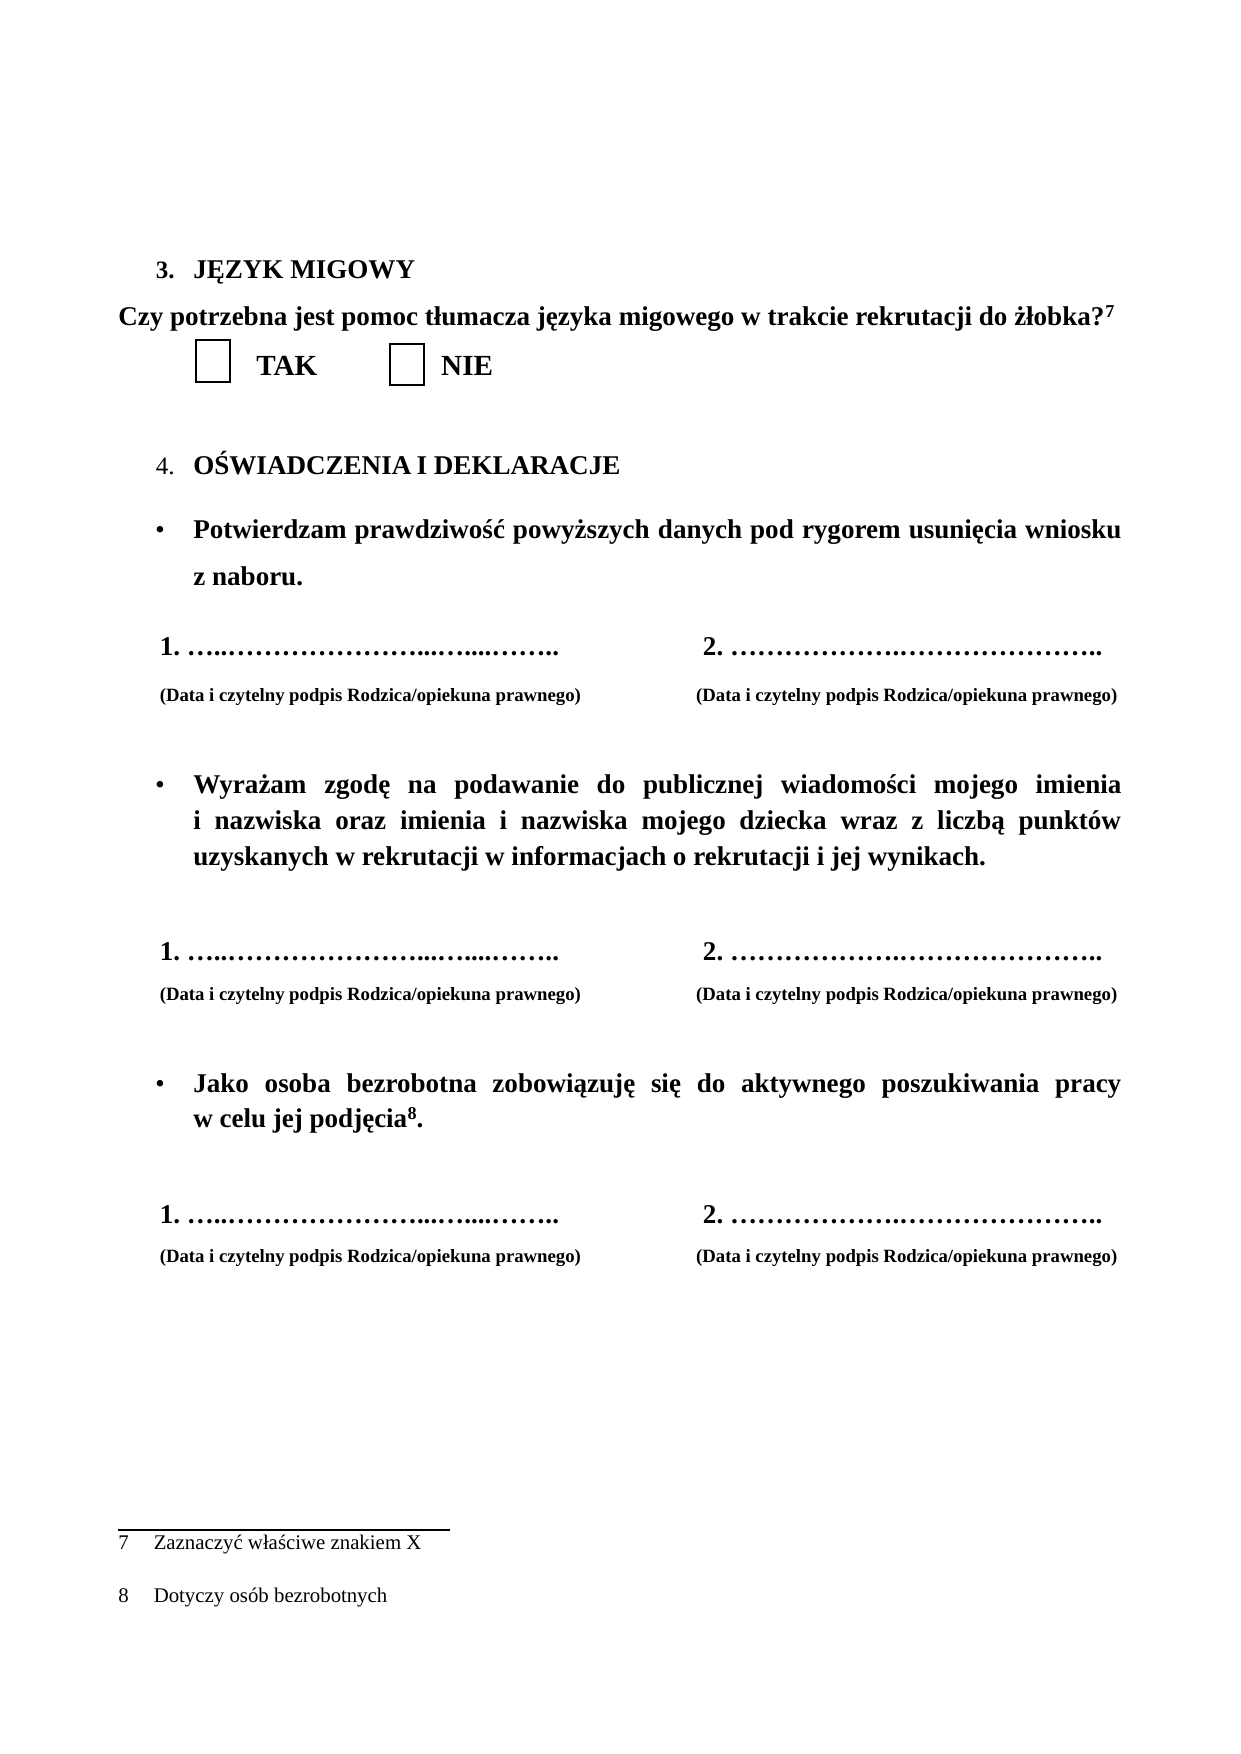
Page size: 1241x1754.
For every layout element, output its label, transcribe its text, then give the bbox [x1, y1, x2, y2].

text [118, 348, 195, 382]
text NIE [425, 348, 1122, 382]
list Jako osoba bezrobotna zobowiązuję się do aktywnego poszukiwania pracy w celu jej podjęcia. [156, 1067, 1122, 1134]
list Potwierdzam prawdziwość powyższych danych pod rygorem usunięcia wniosku z naboru. [156, 513, 1122, 591]
list JĘZYK MIGOWY [156, 253, 1122, 284]
text (Data i czytelny podpis Rodzica/opiekuna prawnego) (Data i czytelny podpis Rodzica/opiekuna prawnego) [118, 982, 1122, 1004]
text TAK [231, 348, 389, 382]
text (Data i czytelny podpis Rodzica/opiekuna prawnego) (Data i czytelny podpis Rodzica/opiekuna prawnego) [118, 684, 1122, 706]
text Czy potrzebna jest pomoc tłumacza języka migowego w trakcie rekrutacji do żłobka? [118, 300, 1122, 332]
text 1. …..…………………...…....…….. 2. ……………….………………….. [118, 630, 1122, 662]
text 1. …..…………………...…....…….. 2. ……………….………………….. [118, 1198, 1122, 1229]
text Zaznaczyć właściwe znakiem X [118, 1530, 1122, 1554]
list OŚWIADCZENIA I DEKLARACJE [156, 449, 1122, 480]
text 1. …..…………………...…....…….. 2. ……………….………………….. [118, 935, 1122, 966]
text (Data i czytelny podpis Rodzica/opiekuna prawnego) (Data i czytelny podpis Rodzica/opiekuna prawnego) [118, 1245, 1122, 1267]
list Wyrażam zgodę na podawanie do publicznej wiadomości mojego imienia i nazwiska oraz imienia i nazwiska mojego dziecka wraz z liczbą punktów uzyskanych w rekrutacji w informacjach o rekrutacji i jej wynikach. [156, 768, 1122, 871]
list Dotyczy osób bezrobotnych [118, 1583, 1122, 1607]
